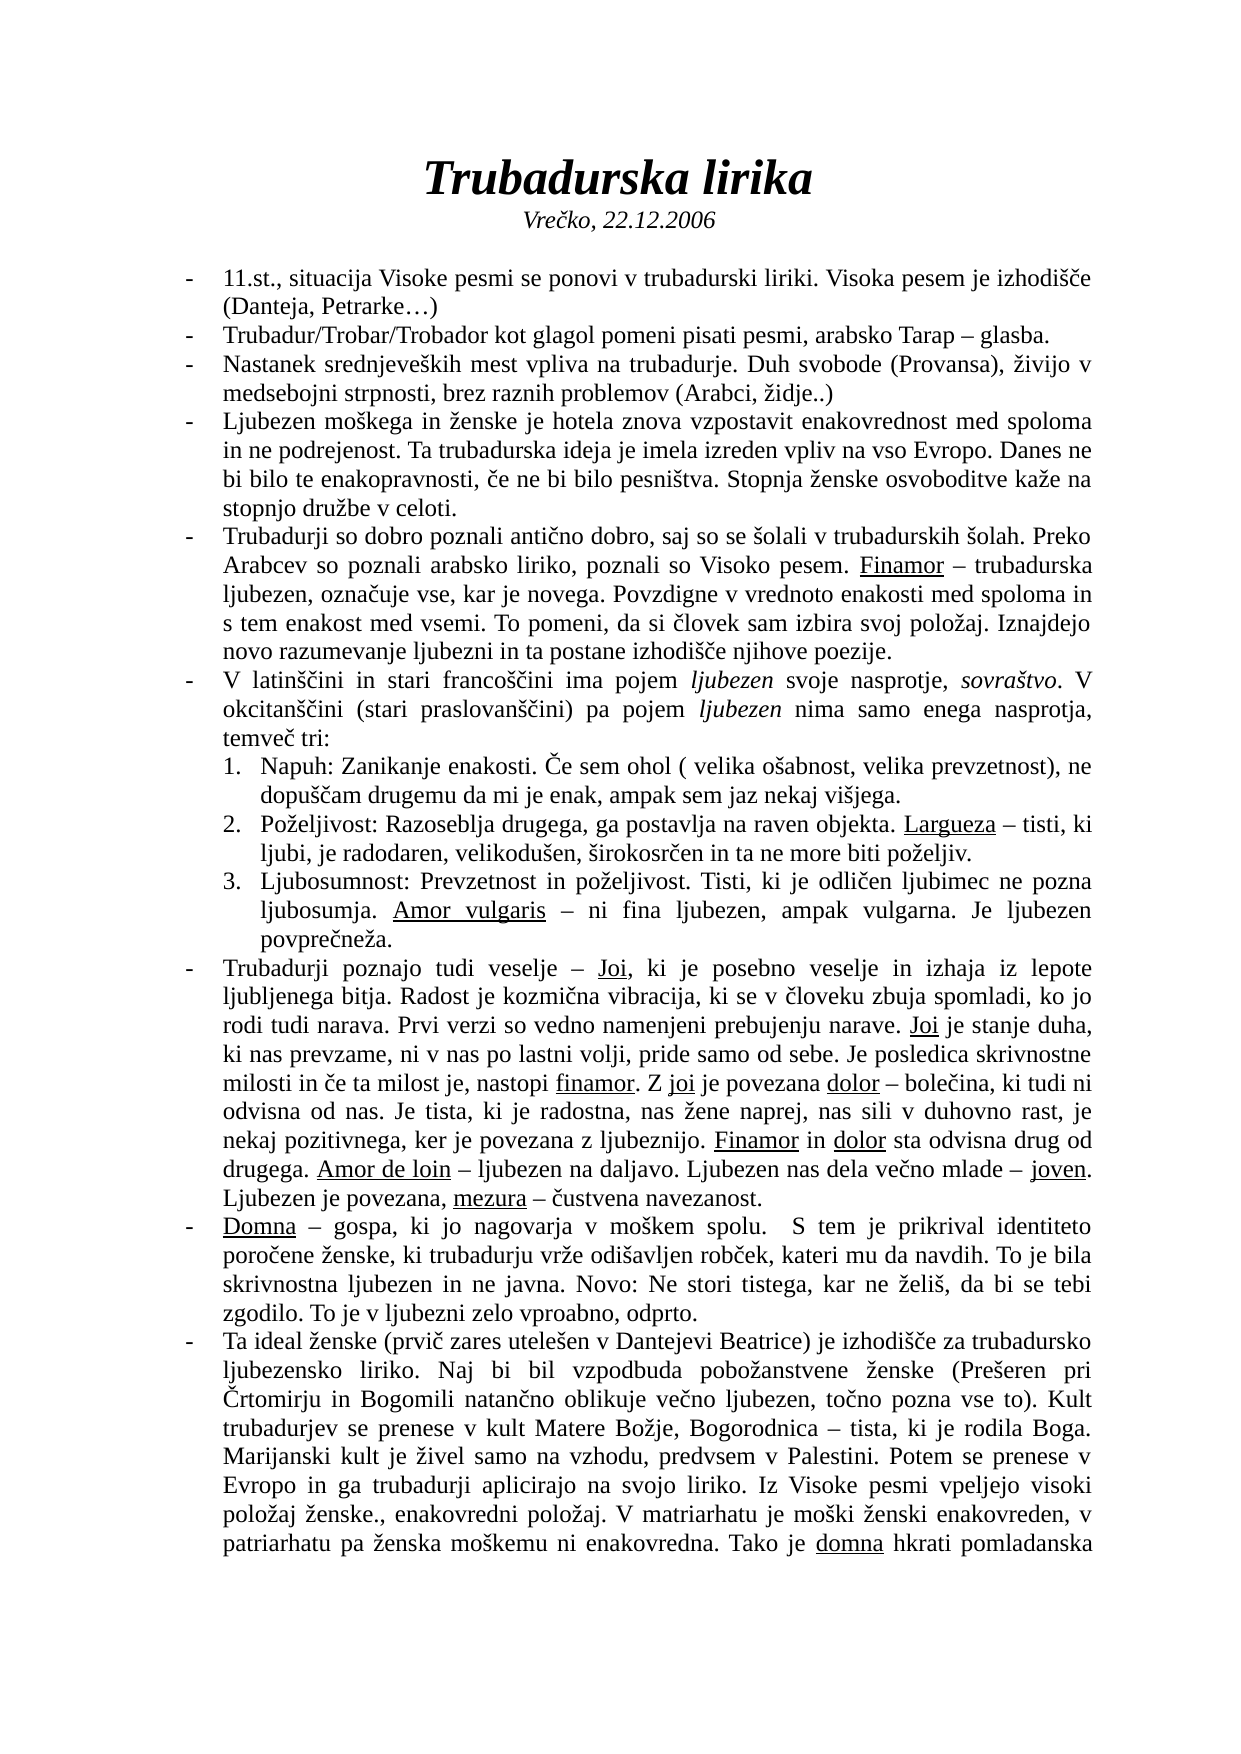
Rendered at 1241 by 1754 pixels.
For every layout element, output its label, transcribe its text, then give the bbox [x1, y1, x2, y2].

list Ta ideal ženske (prvič zares utelešen v Dantejevi Beatrice) je izhodišče za trubadursko ljubezensko liriko. Naj bi bil vzpodbuda pobožanstvene ženske (Prešeren pri Črtomirju in Bogomili natančno oblikuje večno ljubezen, točno pozna vse to). Kult trubadurjev se prenese v kult Matere Božje, Bogorodnica – tista, ki je rodila Boga. Marijanski kult je živel samo na vzhodu, predvsem v Palestini. Potem se prenese v Evropo in ga trubadurji aplicirajo na svojo liriko. Iz Visoke pesmi vpeljejo visoki položaj ženske., enakovredni položaj. V matriarhatu je moški ženski enakovreden, v patriarhatu pa ženska moškemu ni enakovredna. Tako je domna hkrati pomladanska [185, 1326, 1093, 1556]
list Trubadurji so dobro poznali antično dobro, saj so se šolali v trubadurskih šolah. Preko Arabcev so poznali arabsko liriko, poznali so Visoko pesem. Finamor – trubadurska ljubezen, označuje vse, kar je novega. Povzdigne v vrednoto enakosti med spoloma in s tem enakost med vsemi. To pomeni, da si človek sam izbira svoj položaj. Iznajdejo novo razumevanje ljubezni in ta postane izhodišče njihove poezije. [185, 521, 1093, 665]
list Nastanek srednjeveških mest vpliva na trubadurje. Duh svobode (Provansa), živijo v medsebojni strpnosti, brez raznih problemov (Arabci, židje..) [185, 349, 1093, 406]
list Poželjivost: Razoseblja drugega, ga postavlja na raven objekta. Largueza – tisti, ki ljubi, je radodaren, velikodušen, širokosrčen in ta ne more biti poželjiv. [223, 809, 1093, 866]
text Vrečko, 22.12.2006 [148, 205, 1093, 234]
list Trubadur/Trobar/Trobador kot glagol pomeni pisati pesmi, arabsko Tarap – glasba. [185, 320, 1093, 349]
list Domna – gospa, ki jo nagovarja v moškem spolu. S tem je prikrival identiteto poročene ženske, ki trubadurju vrže odišavljen robček, kateri mu da navdih. To je bila skrivnostna ljubezen in ne javna. Novo: Ne stori tistega, kar ne želiš, da bi se tebi zgodilo. To je v ljubezni zelo vproabno, odprto. [185, 1211, 1093, 1326]
list Ljubezen moškega in ženske je hotela znova vzpostavit enakovrednost med spoloma in ne podrejenost. Ta trubadurska ideja je imela izreden vpliv na vso Evropo. Danes ne bi bilo te enakopravnosti, če ne bi bilo pesništva. Stopnja ženske osvoboditve kaže na stopnjo družbe v celoti. [185, 406, 1093, 521]
text Trubadurska lirika [148, 148, 1093, 205]
list Ljubosumnost: Prevzetnost in poželjivost. Tisti, ki je odličen ljubimec ne pozna ljubosumja. Amor vulgaris – ni fina ljubezen, ampak vulgarna. Je ljubezen povprečneža. [223, 866, 1093, 953]
list Trubadurji poznajo tudi veselje – Joi, ki je posebno veselje in izhaja iz lepote ljubljenega bitja. Radost je kozmična vibracija, ki se v človeku zbuja spomladi, ko jo rodi tudi narava. Prvi verzi so vedno namenjeni prebujenju narave. Joi je stanje duha, ki nas prevzame, ni v nas po lastni volji, pride samo od sebe. Je posledica skrivnostne milosti in če ta milost je, nastopi finamor. Z joi je povezana dolor – bolečina, ki tudi ni odvisna od nas. Je tista, ki je radostna, nas žene naprej, nas sili v duhovno rast, je nekaj pozitivnega, ker je povezana z ljubeznijo. Finamor in dolor sta odvisna drug od drugega. Amor de loin – ljubezen na daljavo. Ljubezen nas dela večno mlade – joven. Ljubezen je povezana, mezura – čustvena navezanost. [185, 953, 1093, 1211]
list V latinščini in stari francoščini ima pojem ljubezen svoje nasprotje, sovraštvo. V okcitanščini (stari praslovanščini) pa pojem ljubezen nima samo enega nasprotja, temveč tri: [185, 665, 1093, 751]
list Napuh: Zanikanje enakosti. Če sem ohol ( velika ošabnost, velika prevzetnost), ne dopuščam drugemu da mi je enak, ampak sem jaz nekaj višjega. [223, 751, 1093, 809]
list 11.st., situacija Visoke pesmi se ponovi v trubadurski liriki. Visoka pesem je izhodišče (Danteja, Petrarke…) [185, 263, 1093, 320]
